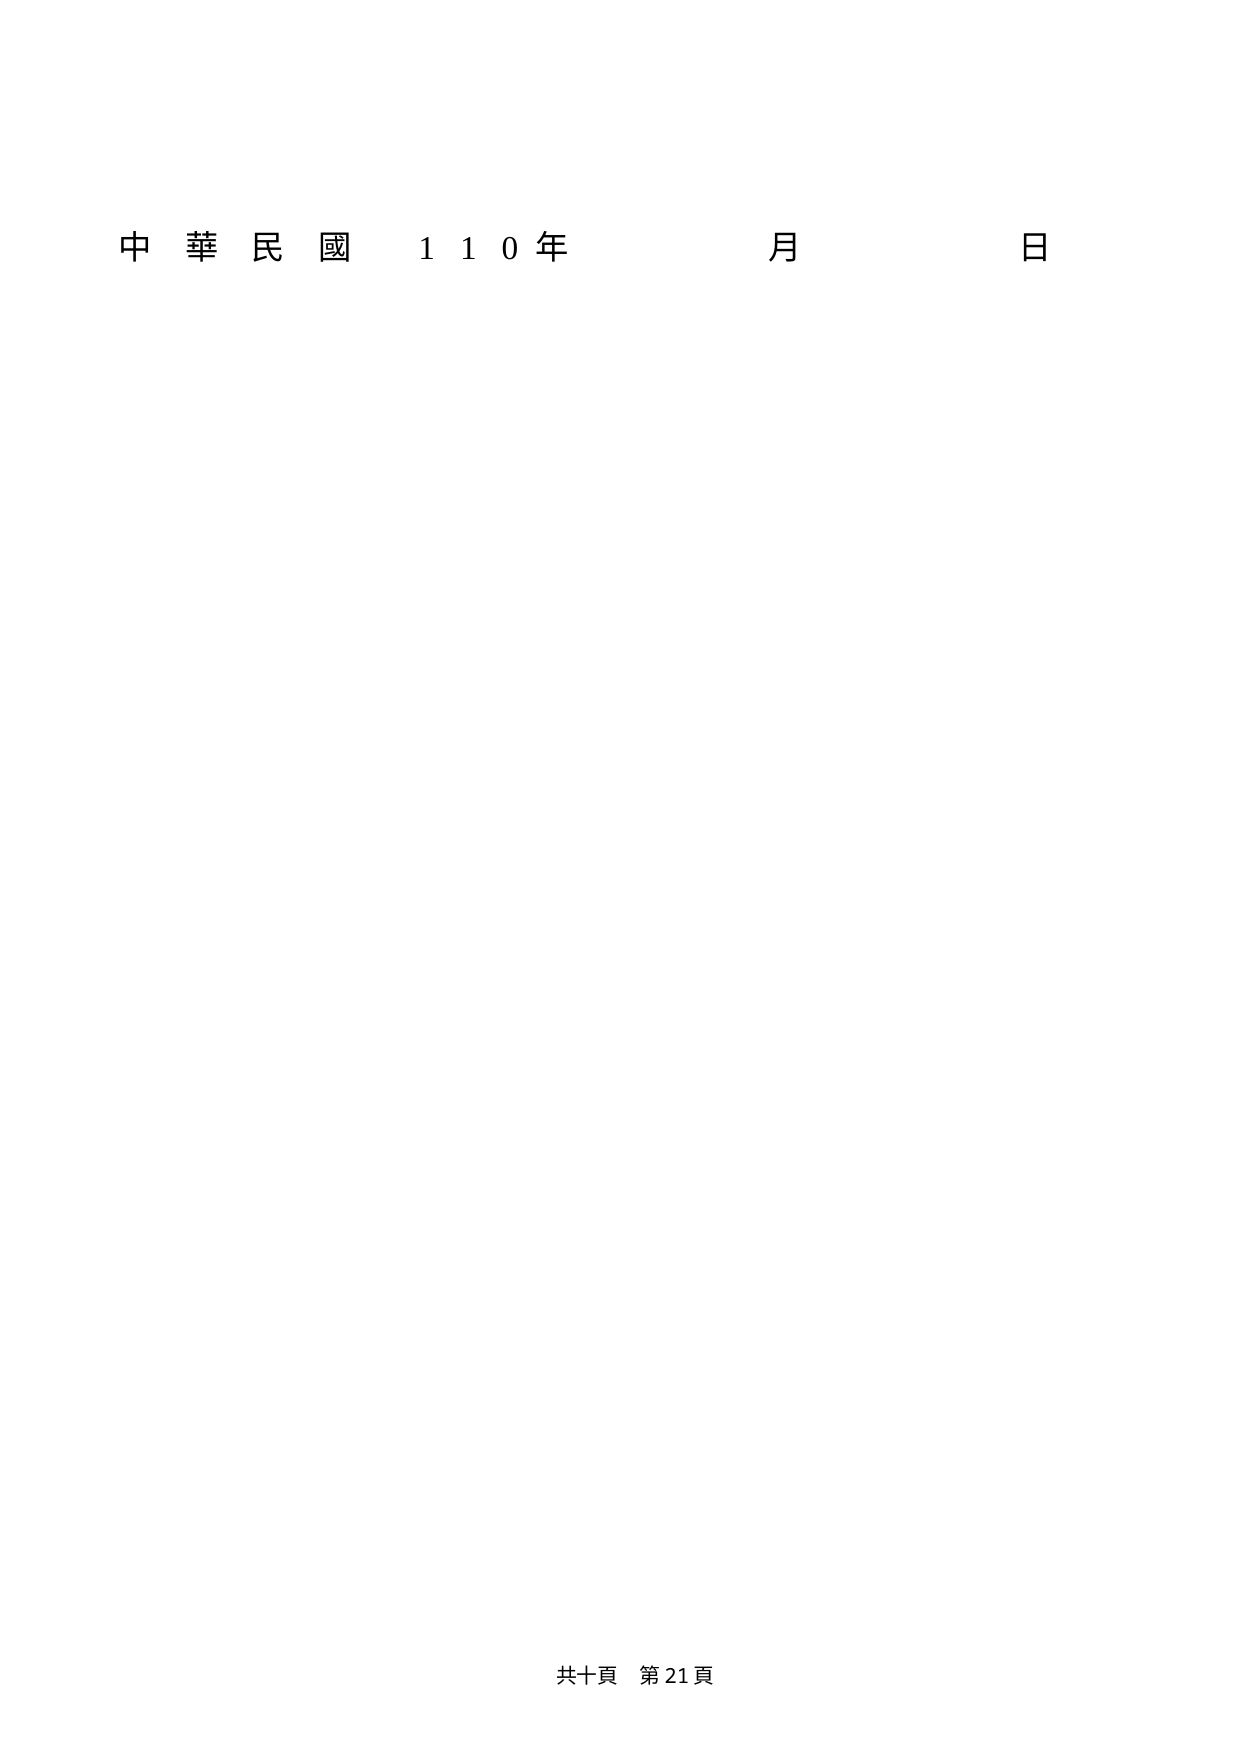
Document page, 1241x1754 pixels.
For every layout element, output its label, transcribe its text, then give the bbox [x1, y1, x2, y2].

text 中 華 民 國 1 1 0 年 月 日 [118, 203, 1152, 266]
